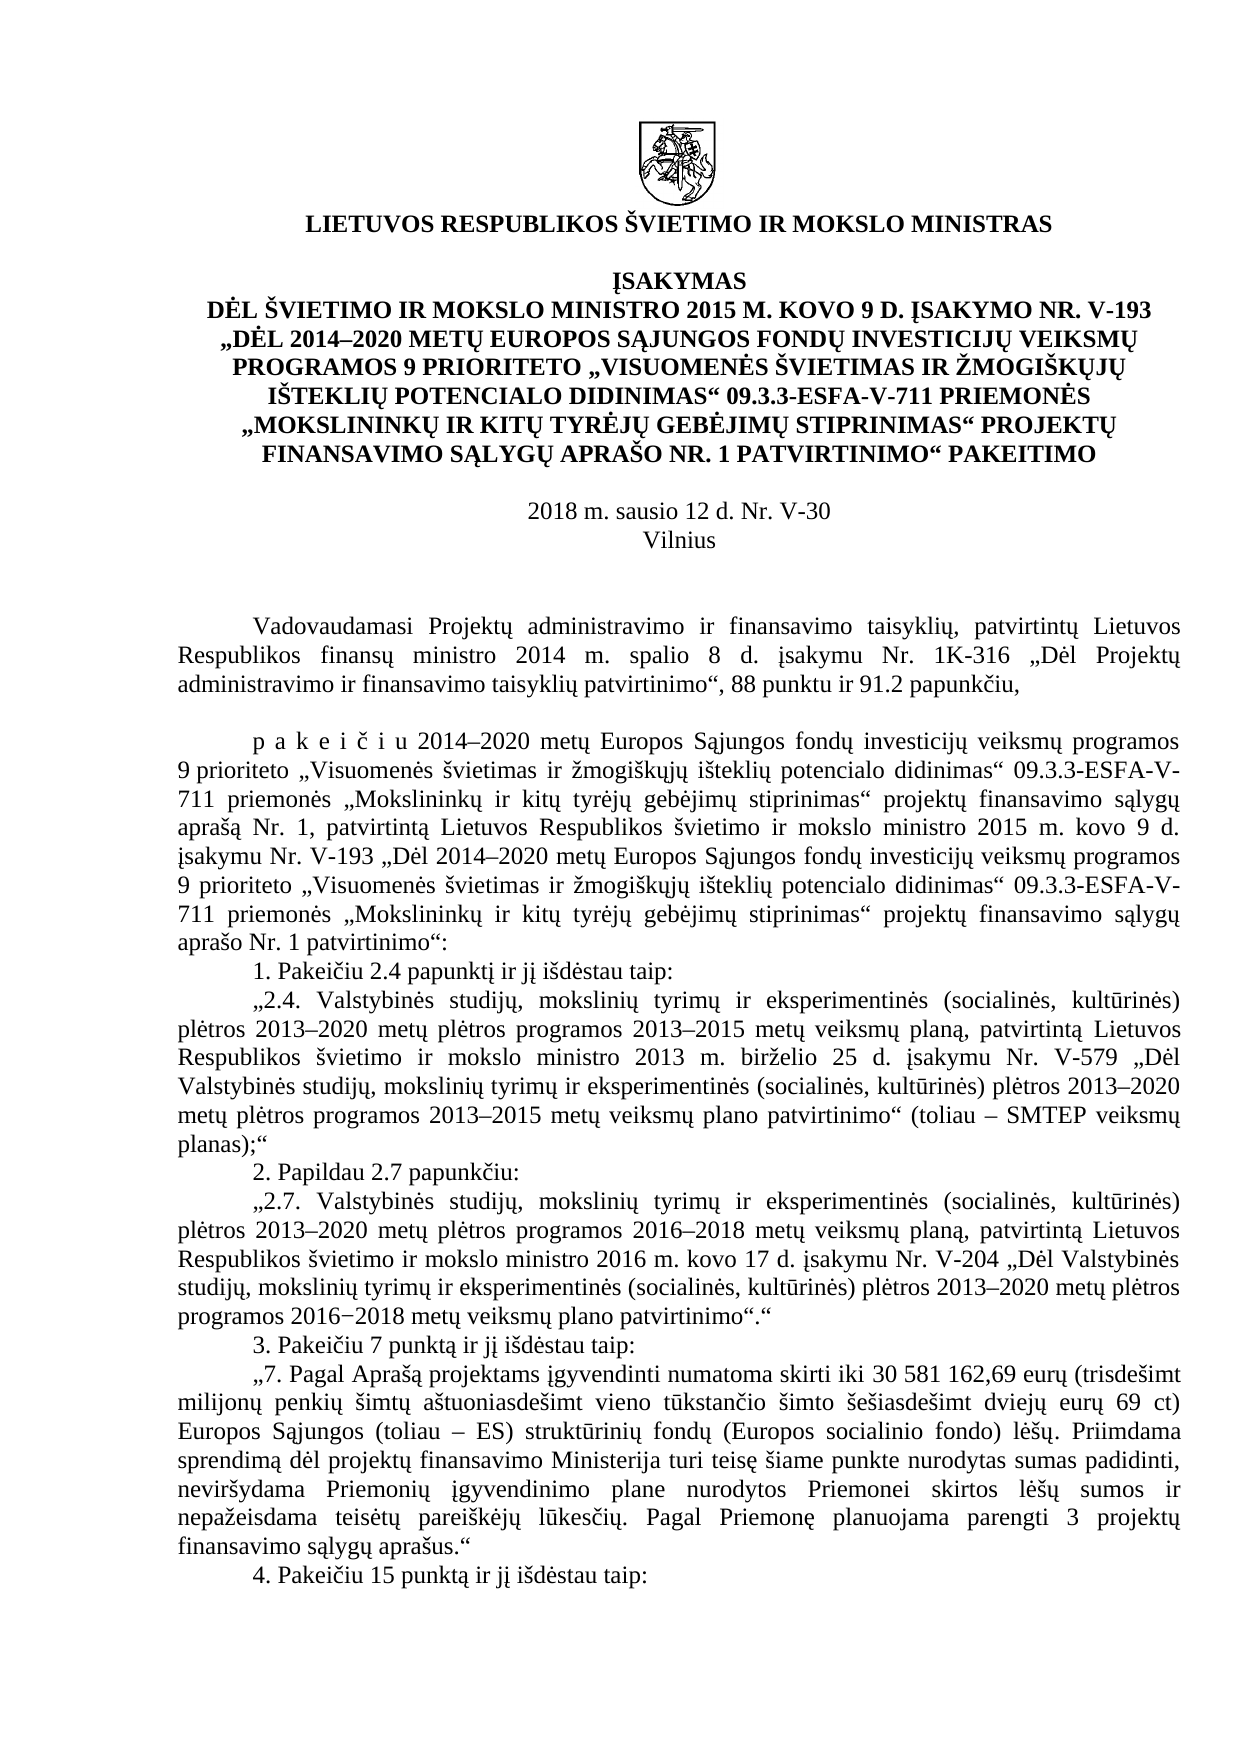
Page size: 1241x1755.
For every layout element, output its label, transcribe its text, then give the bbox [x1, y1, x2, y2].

text DĖL ŠVIETIMO IR MOKSLO MINISTRO 2015 M. kovo 9 D. ĮSAKYMO NR. V-193 „DĖL 2014–2020 METŲ EUROPOS SĄJUNGOS FONDŲ INVESTICIJŲ VEIKSMŲ PROGRAMOS 9 PRIORITETO „VISUOMENĖS ŠVIETIMAS IR ŽMOGIŠKŲJŲ IŠTEKLIŲ POTENCIALO DIDINIMAS“ 09.3.3-ESFA-V-711 PRIEMONĖS „MOKSLININKŲ IR KITŲ TYRĖJŲ GEBĖJIMŲ STIPRINIMAS“ PROJEKTŲ FINANSAVIMO SĄLYGŲ APRAŠO NR. 1 PATVIRTINIMO“ PAKEITIMO [177, 295, 1181, 467]
text p a k e i č i u 2014–2020 metų Europos Sąjungos fondų investicijų veiksmų programos 9 prioriteto „Visuomenės švietimas ir žmogiškųjų išteklių potencialo didinimas“ 09.3.3-ESFA-V-711 priemonės „Mokslininkų ir kitų tyrėjų gebėjimų stiprinimas“ projektų finansavimo sąlygų aprašą Nr. 1, patvirtintą Lietuvos Respublikos švietimo ir mokslo ministro 2015 m. kovo 9 d. įsakymu Nr. V-193 „Dėl 2014–2020 metų Europos Sąjungos fondų investicijų veiksmų programos 9 prioriteto „Visuomenės švietimas ir žmogiškųjų išteklių potencialo didinimas“ 09.3.3-ESFA-V-711 priemonės „Mokslininkų ir kitų tyrėjų gebėjimų stiprinimas“ projektų finansavimo sąlygų aprašo Nr. 1 patvirtinimo“: [177, 726, 1181, 956]
text 4. Pakeičiu 15 punktą ir jį išdėstau taip: [177, 1560, 1181, 1589]
text LIETUVOS RESPUBLIKOS ŠVIETIMO IR MOKSLO MINISTRAS [177, 209, 1181, 237]
text Vilnius [177, 525, 1181, 554]
text Vadovaudamasi Projektų administravimo ir finansavimo taisyklių, patvirtintų Lietuvos Respublikos finansų ministro 2014 m. spalio 8 d. įsakymu Nr. 1K-316 „Dėl Projektų administravimo ir finansavimo taisyklių patvirtinimo“, 88 punktu ir 91.2 papunkčiu, [177, 611, 1181, 697]
text ĮSAKYMAS [177, 266, 1181, 295]
text 1. Pakeičiu 2.4 papunktį ir jį išdėstau taip: [177, 956, 1181, 985]
text „2.4. Valstybinės studijų, mokslinių tyrimų ir eksperimentinės (socialinės, kultūrinės) plėtros 2013–2020 metų plėtros programos 2013–2015 metų veiksmų planą, patvirtintą Lietuvos Respublikos švietimo ir mokslo ministro 2013 m. birželio 25 d. įsakymu Nr. V-579 „Dėl Valstybinės studijų, mokslinių tyrimų ir eksperimentinės (socialinės, kultūrinės) plėtros 2013–2020 metų plėtros programos 2013–2015 metų veiksmų plano patvirtinimo“ (toliau – SMTEP veiksmų planas);“ [177, 985, 1181, 1157]
text 3. Pakeičiu 7 punktą ir jį išdėstau taip: [177, 1330, 1181, 1359]
text 2. Papildau 2.7 papunkčiu: [177, 1157, 1181, 1186]
text „2.7. Valstybinės studijų, mokslinių tyrimų ir eksperimentinės (socialinės, kultūrinės) plėtros 2013–2020 metų plėtros programos 2016–2018 metų veiksmų planą, patvirtintą Lietuvos Respublikos švietimo ir mokslo ministro 2016 m. kovo 17 d. įsakymu Nr. V-204 „Dėl Valstybinės studijų, mokslinių tyrimų ir eksperimentinės (socialinės, kultūrinės) plėtros 2013–2020 metų plėtros programos 2016−2018 metų veiksmų plano patvirtinimo“.“ [177, 1186, 1181, 1330]
text „7. Pagal Aprašą projektams įgyvendinti numatoma skirti iki 30 581 162,69 eurų (trisdešimt milijonų penkių šimtų aštuoniasdešimt vieno tūkstančio šimto šešiasdešimt dviejų eurų 69 ct) Europos Sąjungos (toliau – ES) struktūrinių fondų (Europos socialinio fondo) lėšų. Priimdama sprendimą dėl projektų finansavimo Ministerija turi teisę šiame punkte nurodytas sumas padidinti, neviršydama Priemonių įgyvendinimo plane nurodytos Priemonei skirtos lėšų sumos ir nepažeisdama teisėtų pareiškėjų lūkesčių. Pagal Priemonę planuojama parengti 3 projektų finansavimo sąlygų aprašus.“ [177, 1359, 1181, 1560]
text 2018 m. sausio 12 d. Nr. V-30 [177, 496, 1181, 525]
